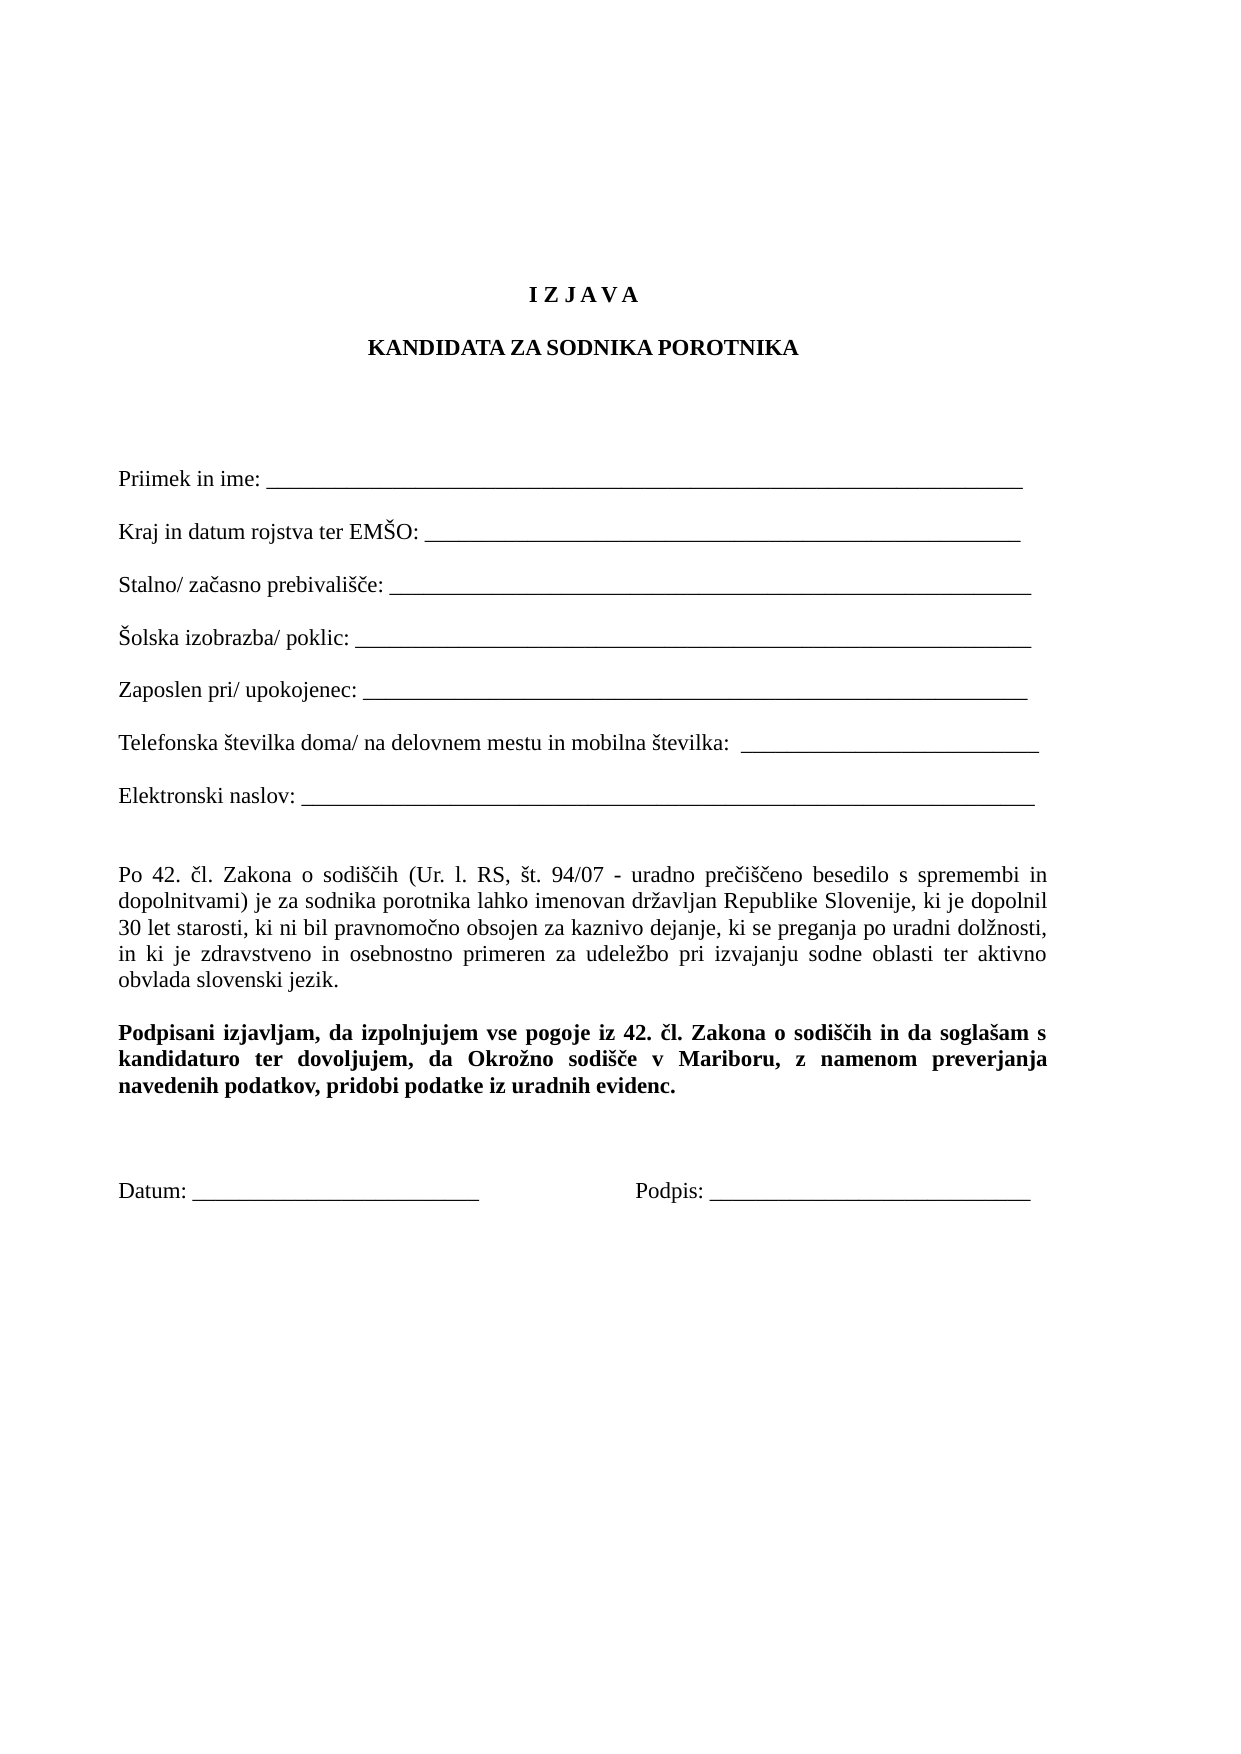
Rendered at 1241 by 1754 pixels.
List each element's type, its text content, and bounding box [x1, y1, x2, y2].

text Telefonska številka doma/ na delovnem mestu in mobilna številka: __________________________ [118, 729, 1048, 755]
text KANDIDATA ZA SODNIKA POROTNIKA [118, 334, 1048, 360]
text Datum: _________________________ Podpis: ____________________________ [118, 1177, 1048, 1203]
text I Z J A V A [118, 281, 1048, 307]
text Stalno/ začasno prebivališče: ________________________________________________________ [118, 571, 1048, 597]
text Kraj in datum rojstva ter EMŠO: ____________________________________________________ [118, 518, 1048, 544]
text Po 42. čl. Zakona o sodiščih (Ur. l. RS, št. 94/07 - uradno prečiščeno besedilo s spremembi in dopolnitvami) je za sodnika porotnika lahko imenovan državljan Republike Slovenije, ki je dopolnil 30 let starosti, ki ni bil pravnomočno obsojen za kaznivo dejanje, ki se preganja po uradni dolžnosti, in ki je zdravstveno in osebnostno primeren za udeležbo pri izvajanju sodne oblasti ter aktivno obvlada slovenski jezik. [118, 861, 1048, 993]
text Priimek in ime: __________________________________________________________________ [118, 466, 1048, 492]
text Elektronski naslov: ________________________________________________________________ [118, 782, 1048, 808]
text Šolska izobrazba/ poklic: ___________________________________________________________ [118, 624, 1048, 650]
text Zaposlen pri/ upokojenec: __________________________________________________________ [118, 676, 1048, 703]
text Podpisani izjavljam, da izpolnjujem vse pogoje iz 42. čl. Zakona o sodiščih in da soglašam s kandidaturo ter dovoljujem, da Okrožno sodišče v Mariboru, z namenom preverjanja navedenih podatkov, pridobi podatke iz uradnih evidenc. [118, 1019, 1048, 1098]
